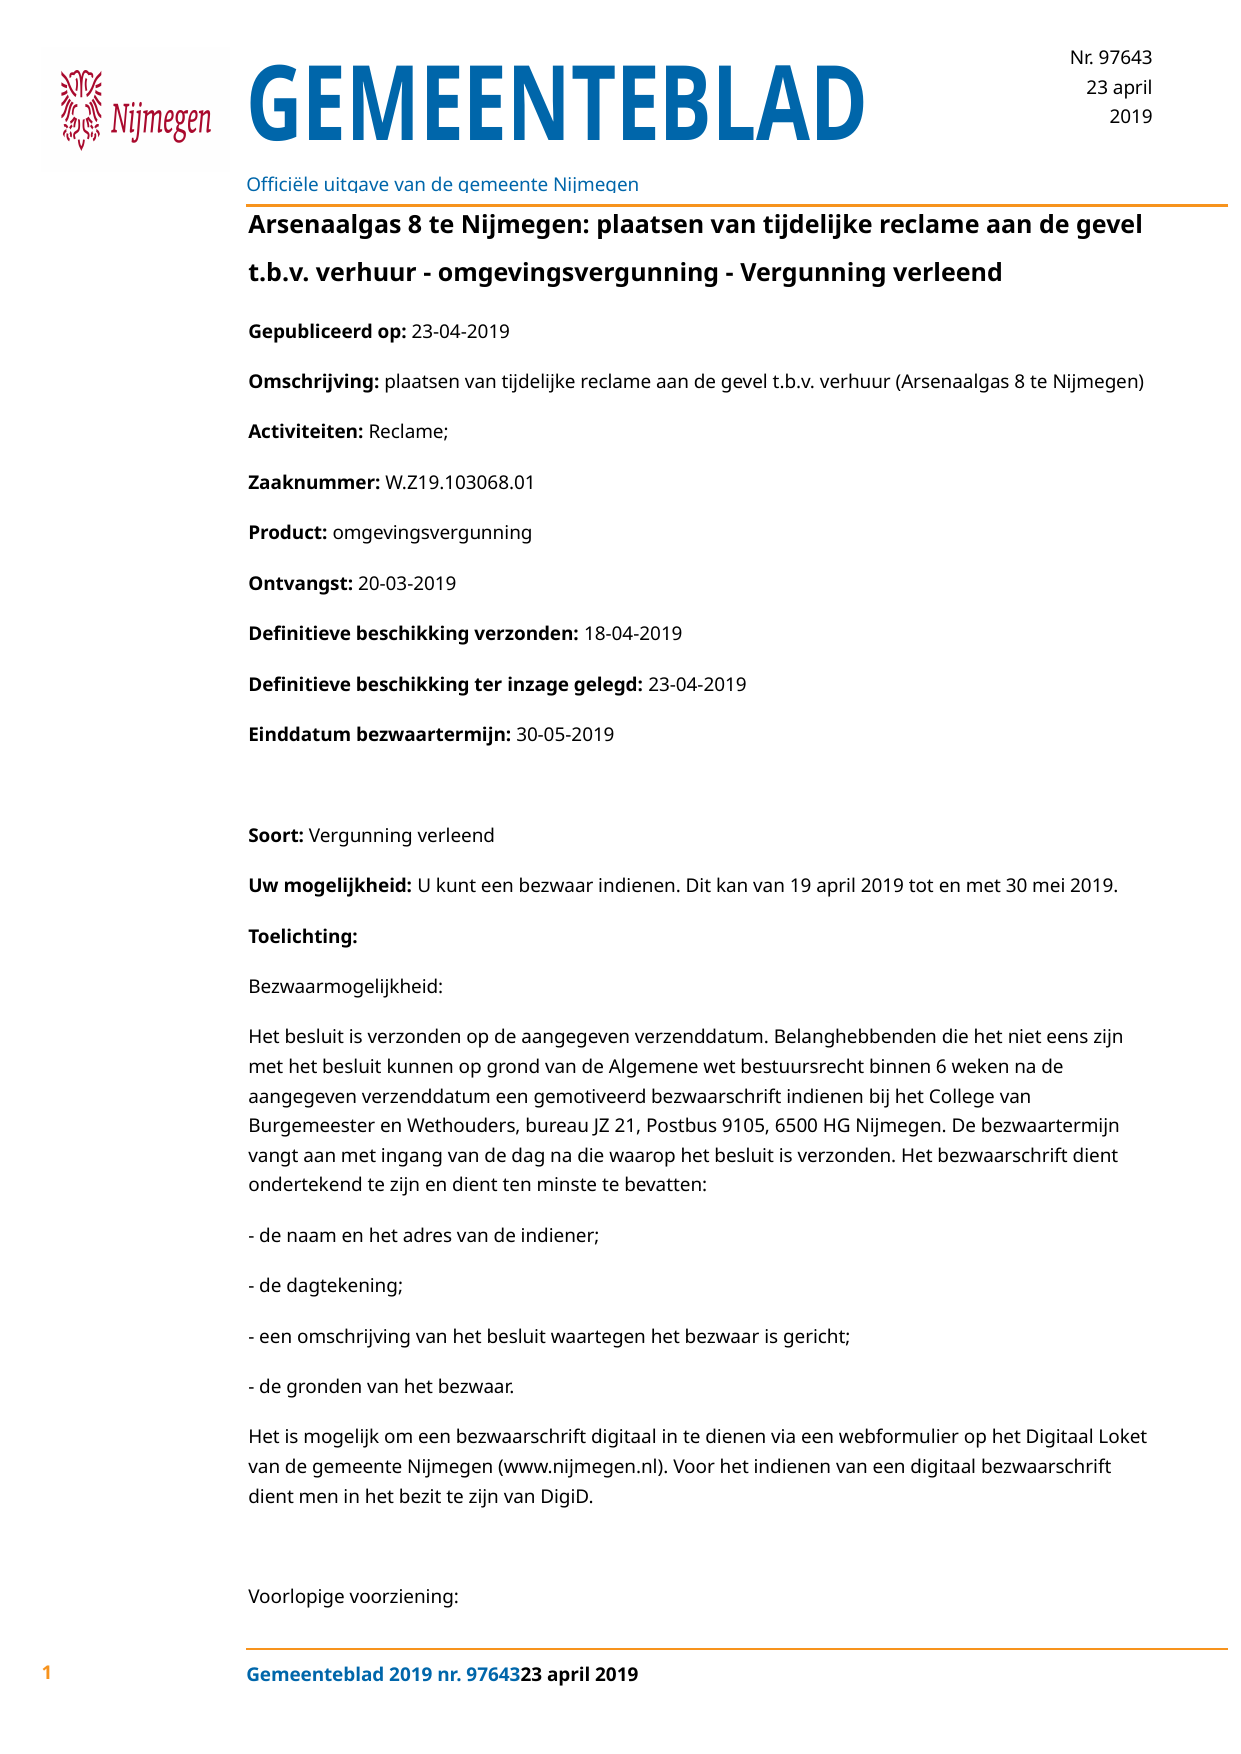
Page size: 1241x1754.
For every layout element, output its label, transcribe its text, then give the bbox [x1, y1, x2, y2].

text Zaaknummer: W.Z19.103068.01 [248, 469, 1152, 495]
text Soort: Vergunning verleend [248, 822, 1152, 848]
text - de gronden van het bezwaar. [248, 1373, 1152, 1399]
text - de dagtekening; [248, 1272, 1152, 1298]
text Gepubliceerd op: 23-04-2019 [248, 318, 1152, 344]
text Ontvangst: 20-03-2019 [248, 570, 1152, 596]
text - de naam en het adres van de indiener; [248, 1222, 1152, 1248]
text Omschrijving: plaatsen van tijdelijke reclame aan de gevel t.b.v. verhuur (Arsenaalgas 8 te Nijmegen) [248, 368, 1152, 394]
text Uw mogelijkheid: U kunt een bezwaar indienen. Dit kan van 19 april 2019 tot en met 30 mei 2019. [248, 872, 1152, 898]
text - een omschrijving van het besluit waartegen het bezwaar is gericht; [248, 1323, 1152, 1349]
text Voorlopige voorziening: [248, 1584, 1152, 1609]
text Arsenaalgas 8 te Nijmegen: plaatsen van tijdelijke reclame aan de gevel t.b.v. verhuur - omgevingsvergunning - Vergunning verleend [248, 207, 1152, 288]
text Het besluit is verzonden op de aangegeven verzenddatum. Belanghebbenden die het niet eens zijn met het besluit kunnen op grond van de Algemene wet bestuursrecht binnen 6 weken na de aangegeven verzenddatum een gemotiveerd bezwaarschrift indienen bij het College van Burgemeester en Wethouders, bureau JZ 21, Postbus 9105, 6500 HG Nijmegen. De bezwaartermijn vangt aan met ingang van de dag na die waarop het besluit is verzonden. Het bezwaarschrift dient ondertekend te zijn en dient ten minste te bevatten: [248, 1024, 1152, 1197]
text Activiteiten: Reclame; [248, 419, 1152, 444]
text Toelichting: [248, 923, 1152, 949]
text Definitieve beschikking ter inzage gelegd: 23-04-2019 [248, 671, 1152, 697]
text Definitieve beschikking verzonden: 18-04-2019 [248, 620, 1152, 646]
text Einddatum bezwaartermijn: 30-05-2019 [248, 721, 1152, 747]
text Product: omgevingsvergunning [248, 519, 1152, 545]
text Het is mogelijk om een bezwaarschrift digitaal in te dienen via een webformulier op het Digitaal Loket van de gemeente Nijmegen (www.nijmegen.nl). Voor het indienen van een digitaal bezwaarschrift dient men in het bezit te zijn van DigiD. [248, 1424, 1152, 1509]
text Bezwaarmogelijkheid: [248, 973, 1152, 999]
picture [41, 47, 231, 172]
